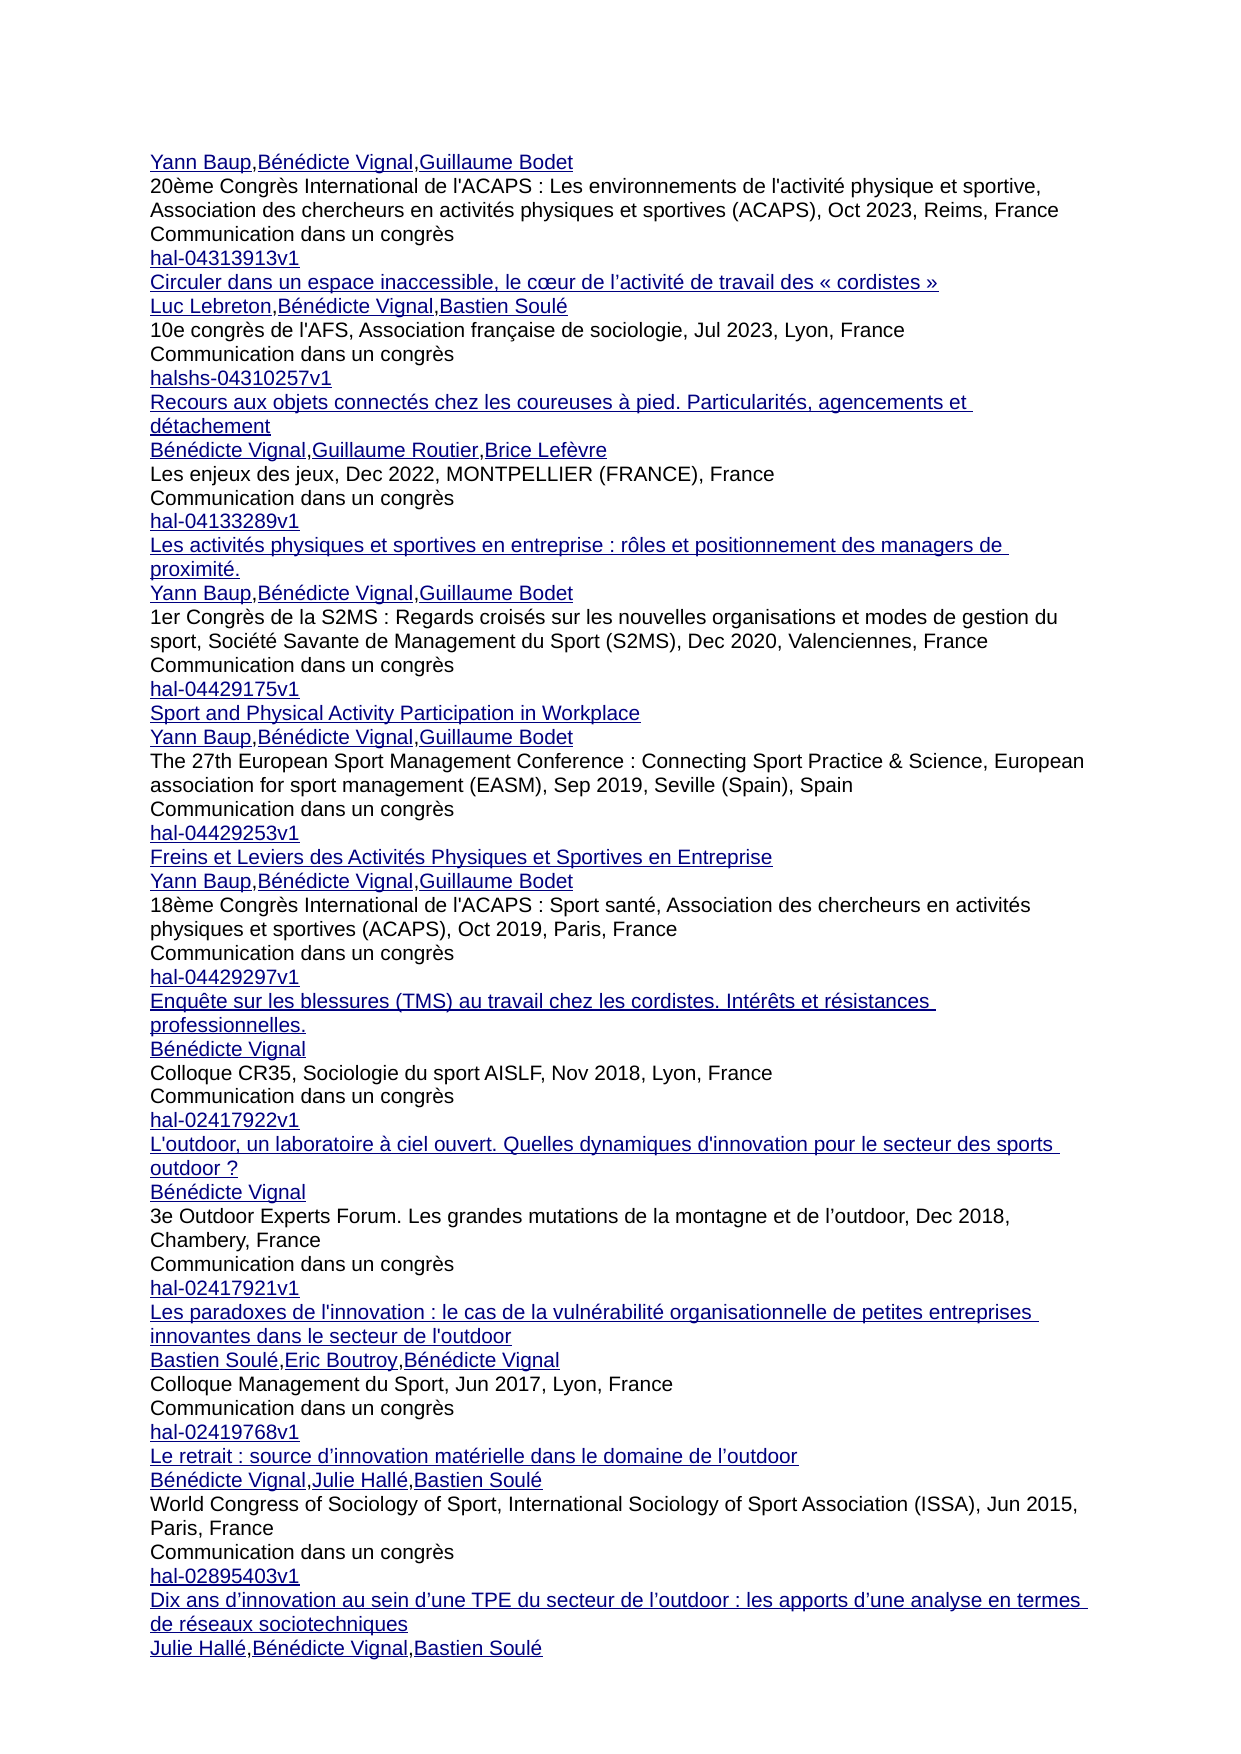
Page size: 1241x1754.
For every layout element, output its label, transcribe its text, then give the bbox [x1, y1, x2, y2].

table_cell Les activités physiques et sportives en entreprise : rôles et positionnement des managers de proximité. Yann Baup,Bénédicte Vignal,Guillaume Bodet 1er Congrès de la S2MS : Regards croisés sur les nouvelles organisations et modes de gestion du sport, Société Savante de Management du Sport (S2MS), Dec 2020, Valenciennes, France Communication dans un congrès hal-04429175v1 [150, 533, 1090, 701]
table_cell Les paradoxes de l'innovation : le cas de la vulnérabilité organisationnelle de petites entreprises innovantes dans le secteur de l'outdoor Bastien Soulé,Eric Boutroy,Bénédicte Vignal Colloque Management du Sport, Jun 2017, Lyon, France Communication dans un congrès hal-02419768v1 [150, 1300, 1090, 1444]
table_cell Circuler dans un espace inaccessible, le cœur de l’activité de travail des « cordistes » Luc Lebreton,Bénédicte Vignal,Bastien Soulé 10e congrès de l'AFS, Association française de sociologie, Jul 2023, Lyon, France Communication dans un congrès halshs-04310257v1 [150, 270, 1090, 389]
table_cell Recours aux objets connectés chez les coureuses à pied. Particularités, agencements et détachement Bénédicte Vignal,Guillaume Routier,Brice Lefèvre Les enjeux des jeux, Dec 2022, MONTPELLIER (FRANCE), France Communication dans un congrès hal-04133289v1 [150, 390, 1090, 533]
table_cell Sport and Physical Activity Participation in Workplace Yann Baup,Bénédicte Vignal,Guillaume Bodet The 27th European Sport Management Conference : Connecting Sport Practice & Science, European association for sport management (EASM), Sep 2019, Seville (Spain), Spain Communication dans un congrès hal-04429253v1 [150, 701, 1090, 845]
table_cell Yann Baup,Bénédicte Vignal,Guillaume Bodet 20ème Congrès International de l'ACAPS : Les environnements de l'activité physique et sportive, Association des chercheurs en activités physiques et sportives (ACAPS), Oct 2023, Reims, France Communication dans un congrès hal-04313913v1 [150, 150, 1090, 270]
table_cell Enquête sur les blessures (TMS) au travail chez les cordistes. Intérêts et résistances professionnelles. Bénédicte Vignal Colloque CR35, Sociologie du sport AISLF, Nov 2018, Lyon, France Communication dans un congrès hal-02417922v1 [150, 989, 1090, 1132]
table_cell Freins et Leviers des Activités Physiques et Sportives en Entreprise Yann Baup,Bénédicte Vignal,Guillaume Bodet 18ème Congrès International de l'ACAPS : Sport santé, Association des chercheurs en activités physiques et sportives (ACAPS), Oct 2019, Paris, France Communication dans un congrès hal-04429297v1 [150, 845, 1090, 988]
table_cell L'outdoor, un laboratoire à ciel ouvert. Quelles dynamiques d'innovation pour le secteur des sports outdoor ? Bénédicte Vignal 3e Outdoor Experts Forum. Les grandes mutations de la montagne et de l’outdoor, Dec 2018, Chambery, France Communication dans un congrès hal-02417921v1 [150, 1132, 1090, 1300]
table_cell Le retrait : source d’innovation matérielle dans le domaine de l’outdoor Bénédicte Vignal,Julie Hallé,Bastien Soulé World Congress of Sociology of Sport, International Sociology of Sport Association (ISSA), Jun 2015, Paris, France Communication dans un congrès hal-02895403v1 [150, 1444, 1090, 1587]
table_cell Dix ans d’innovation au sein d’une TPE du secteur de l’outdoor : les apports d’une analyse en termes de réseaux sociotechniques Julie Hallé,Bénédicte Vignal,Bastien Soulé [150, 1588, 1090, 1659]
